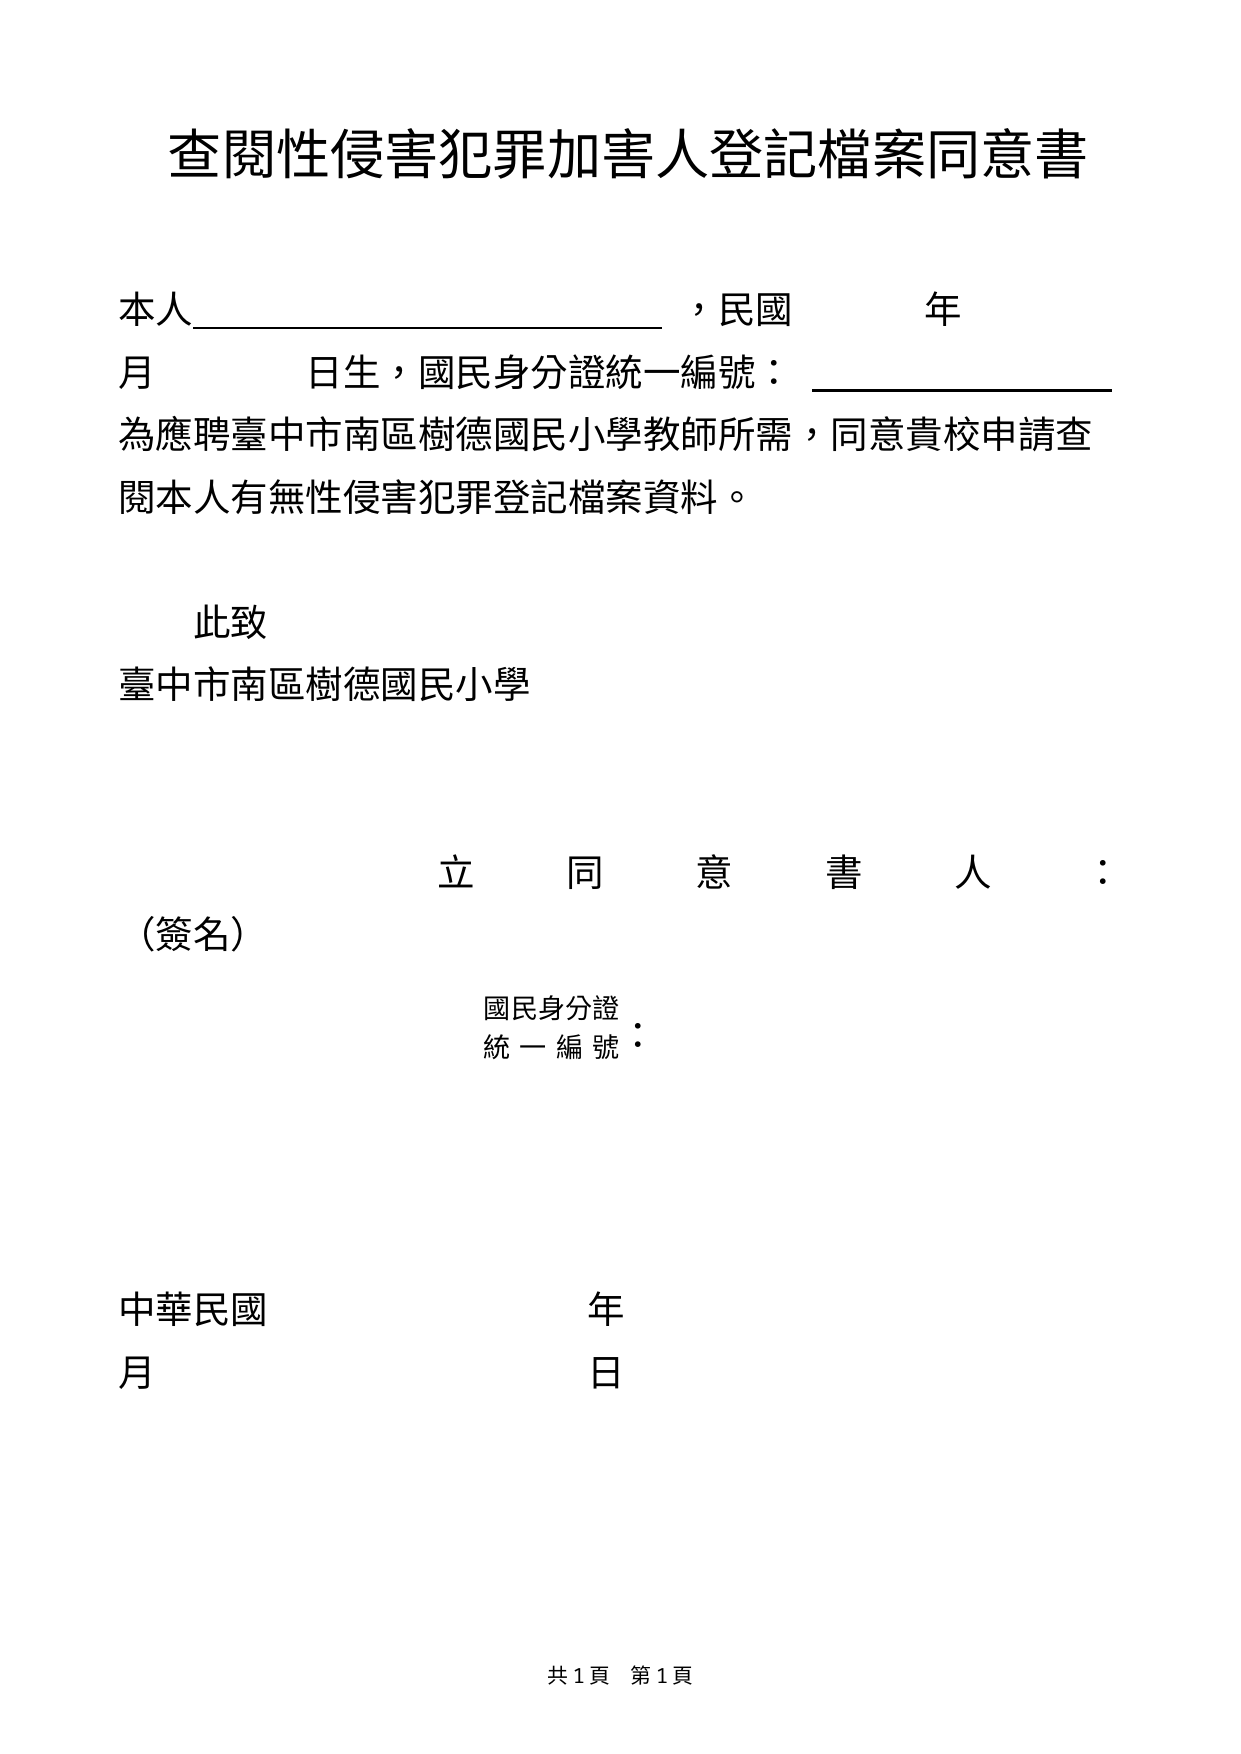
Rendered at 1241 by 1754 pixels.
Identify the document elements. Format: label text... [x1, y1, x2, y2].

text 立同意書人： （簽名） [118, 828, 1122, 953]
text 查閱性侵害犯罪加害人登記檔案同意書 [118, 78, 1138, 203]
text 國民身分證統一編號： [118, 953, 1122, 1078]
text 此致 [118, 578, 1122, 641]
text 臺中市南區樹德國民小學 [118, 641, 1122, 703]
text 本人 ，民國 年 月 日生，國民身分證統一編號： 為應聘臺中市南區樹德國民小學教師所需，同意貴校申請查閱本人有無性侵害犯罪登記檔案資料。 [118, 266, 1122, 516]
text 中華民國 年 月 日 [118, 1266, 972, 1391]
